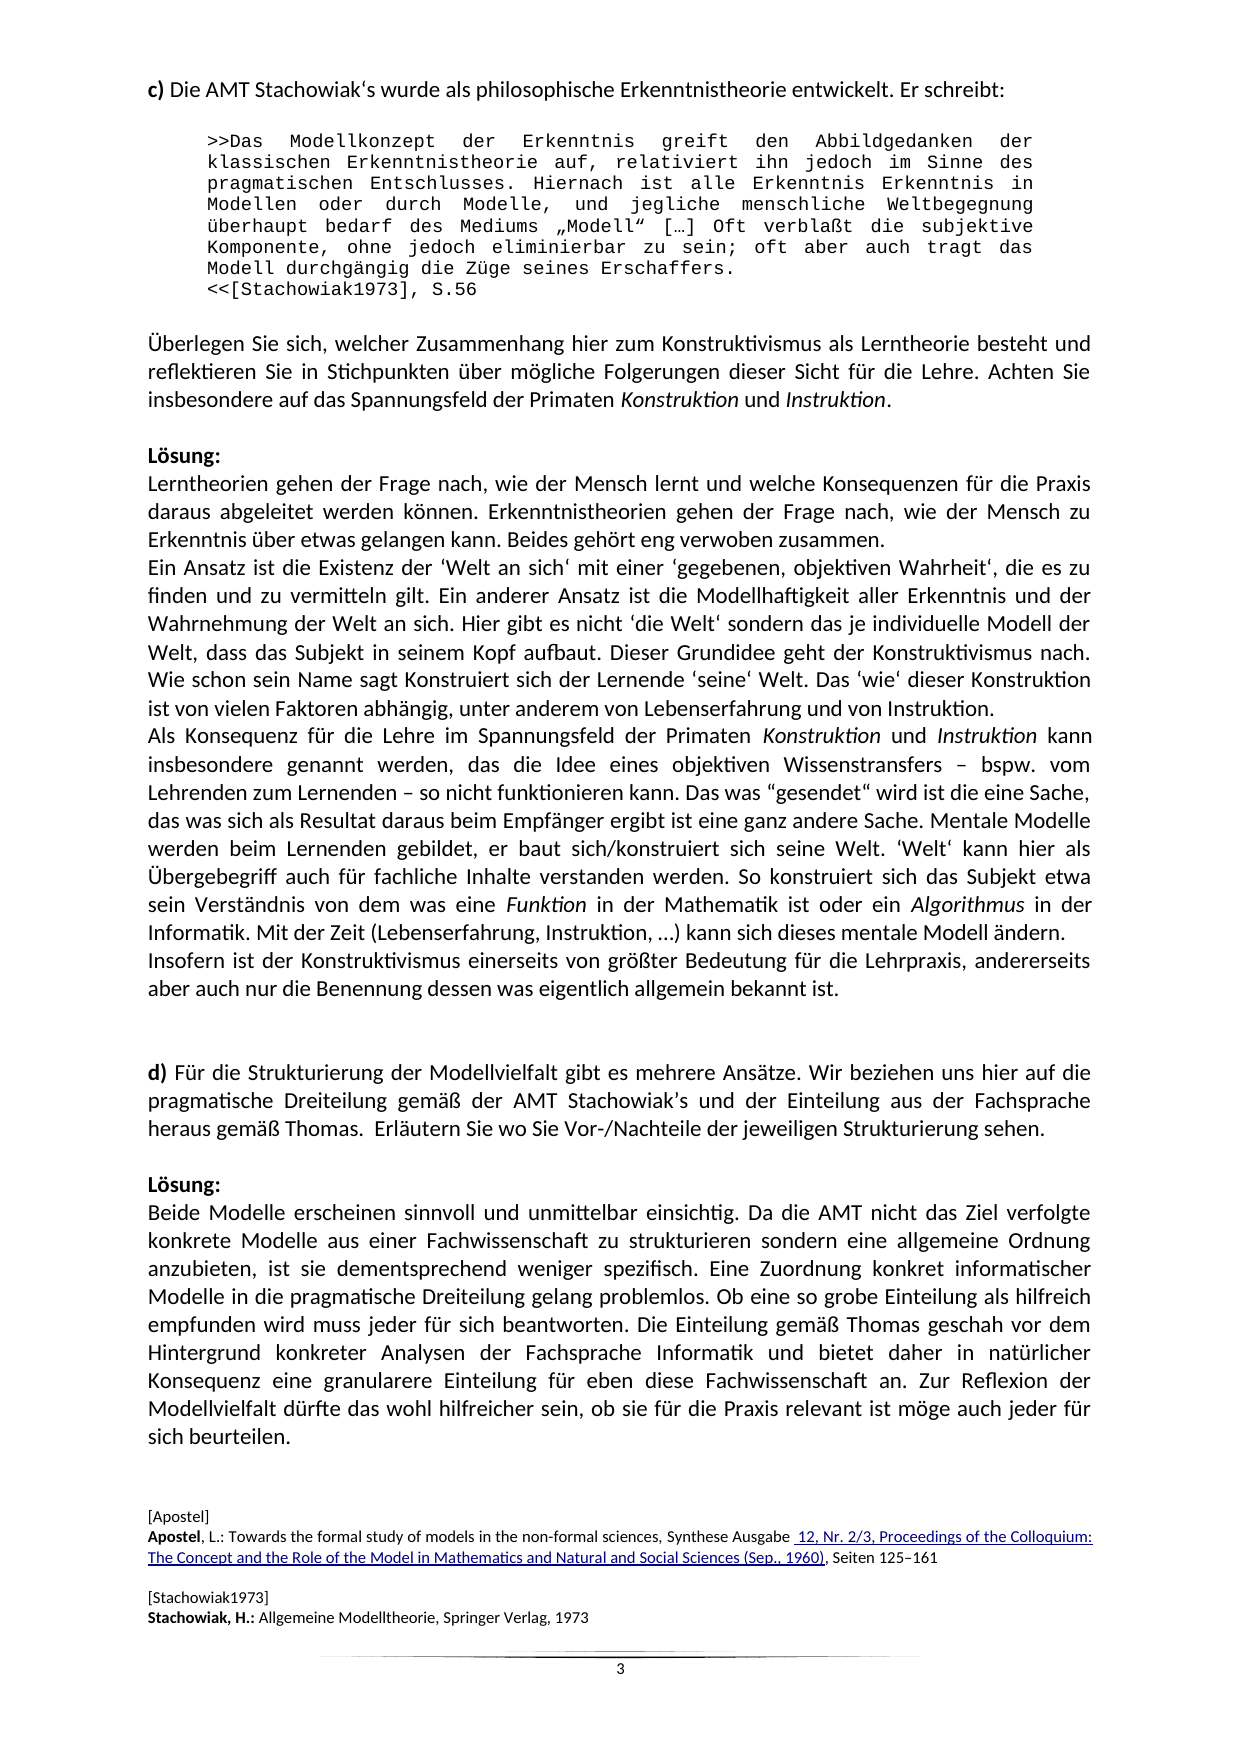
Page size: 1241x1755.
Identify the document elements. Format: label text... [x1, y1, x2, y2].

text Überlegen Sie sich, welcher Zusammenhang hier zum Konstruktivismus als Lerntheorie besteht und reflektieren Sie in Stichpunkten über mögliche Folgerungen dieser Sicht für die Lehre. Achten Sie insbesondere auf das Spannungsfeld der Primaten Konstruktion und Instruktion. [148, 329, 1093, 413]
text Stachowiak, H.: Allgemeine Modelltheorie, Springer Verlag, 1973 [148, 1608, 1093, 1628]
text d) Für die Strukturierung der Modellvielfalt gibt es mehrere Ansätze. Wir beziehen uns hier auf die pragmatische Dreiteilung gemäß der AMT Stachowiak’s und der Einteilung aus der Fachsprache heraus gemäß Thomas. Erläutern Sie wo Sie Vor-/Nachteile der jeweiligen Strukturierung sehen. [148, 1058, 1093, 1142]
text Beide Modelle erscheinen sinnvoll und unmittelbar einsichtig. Da die AMT nicht das Ziel verfolgte konkrete Modelle aus einer Fachwissenschaft zu strukturieren sondern eine allgemeine Ordnung anzubieten, ist sie dementsprechend weniger spezifisch. Eine Zuordnung konkret informatischer Modelle in die pragmatische Dreiteilung gelang problemlos. Ob eine so grobe Einteilung als hilfreich empfunden wird muss jeder für sich beantworten. Die Einteilung gemäß Thomas geschah vor dem Hintergrund konkreter Analysen der Fachsprache Informatik und bietet daher in natürlicher Konsequenz eine granularere Einteilung für eben diese Fachwissenschaft an. Zur Reflexion der Modellvielfalt dürfte das wohl hilfreicher sein, ob sie für die Praxis relevant ist möge auch jeder für sich beurteilen. [148, 1198, 1093, 1450]
text <<[Stachowiak1973], S.56 [207, 280, 1034, 301]
text c) Die AMT Stachowiak‘s wurde als philosophische Erkenntnistheorie entwickelt. Er schreibt: [148, 75, 1093, 103]
text >>Das Modellkonzept der Erkenntnis greift den Abbildgedanken der klassischen Erkenntnistheorie auf, relativiert ihn jedoch im Sinne des pragmatischen Entschlusses. Hiernach ist alle Erkenntnis Erkenntnis in Modellen oder durch Modelle, und jegliche menschliche Weltbegegnung überhaupt bedarf des Mediums „Modell“ […] Oft verblaßt die subjektive Komponente, ohne jedoch eliminierbar zu sein; oft aber auch tragt das Modell durchgängig die Züge seines Erschaffers. [207, 131, 1034, 280]
text [Apostel] [148, 1506, 1093, 1527]
text Als Konsequenz für die Lehre im Spannungsfeld der Primaten Konstruktion und Instruktion kann insbesondere genannt werden, das die Idee eines objektiven Wissenstransfers – bspw. vom Lehrenden zum Lernenden – so nicht funktionieren kann. Das was “gesendet“ wird ist die eine Sache, das was sich als Resultat daraus beim Empfänger ergibt ist eine ganz andere Sache. Mentale Modelle werden beim Lernenden gebildet, er baut sich/konstruiert sich seine Welt. ‘Welt‘ kann hier als Übergebegriff auch für fachliche Inhalte verstanden werden. So konstruiert sich das Subjekt etwa sein Verständnis von dem was eine Funktion in der Mathematik ist oder ein Algorithmus in der Informatik. Mit der Zeit (Lebenserfahrung, Instruktion, …) kann sich dieses mentale Modell ändern. [148, 722, 1093, 946]
text Insofern ist der Konstruktivismus einerseits von größter Bedeutung für die Lehrpraxis, andererseits aber auch nur die Benennung dessen was eigentlich allgemein bekannt ist. [148, 946, 1093, 1002]
text Apostel, L.: Towards the formal study of models in the non-formal sciences, Synthese Ausgabe 12, Nr. 2/3, Proceedings of the Colloquium: The Concept and the Role of the Model in Mathematics and Natural and Social Sciences (Sep., 1960), Seiten 125–161 [148, 1527, 1093, 1567]
text Lösung: [148, 441, 1093, 469]
text Ein Ansatz ist die Existenz der ‘Welt an sich‘ mit einer ‘gegebenen, objektiven Wahrheit‘, die es zu finden und zu vermitteln gilt. Ein anderer Ansatz ist die Modellhaftigkeit aller Erkenntnis und der Wahrnehmung der Welt an sich. Hier gibt es nicht ‘die Welt‘ sondern das je individuelle Modell der Welt, dass das Subjekt in seinem Kopf aufbaut. Dieser Grundidee geht der Konstruktivismus nach. Wie schon sein Name sagt Konstruiert sich der Lernende ‘seine‘ Welt. Das ‘wie‘ dieser Konstruktion ist von vielen Faktoren abhängig, unter anderem von Lebenserfahrung und von Instruktion. [148, 553, 1093, 722]
text [Stachowiak1973] [148, 1587, 1093, 1608]
text Lösung: [148, 1170, 1093, 1198]
text Lerntheorien gehen der Frage nach, wie der Mensch lernt und welche Konsequenzen für die Praxis daraus abgeleitet werden können. Erkenntnistheorien gehen der Frage nach, wie der Mensch zu Erkenntnis über etwas gelangen kann. Beides gehört eng verwoben zusammen. [148, 469, 1093, 553]
